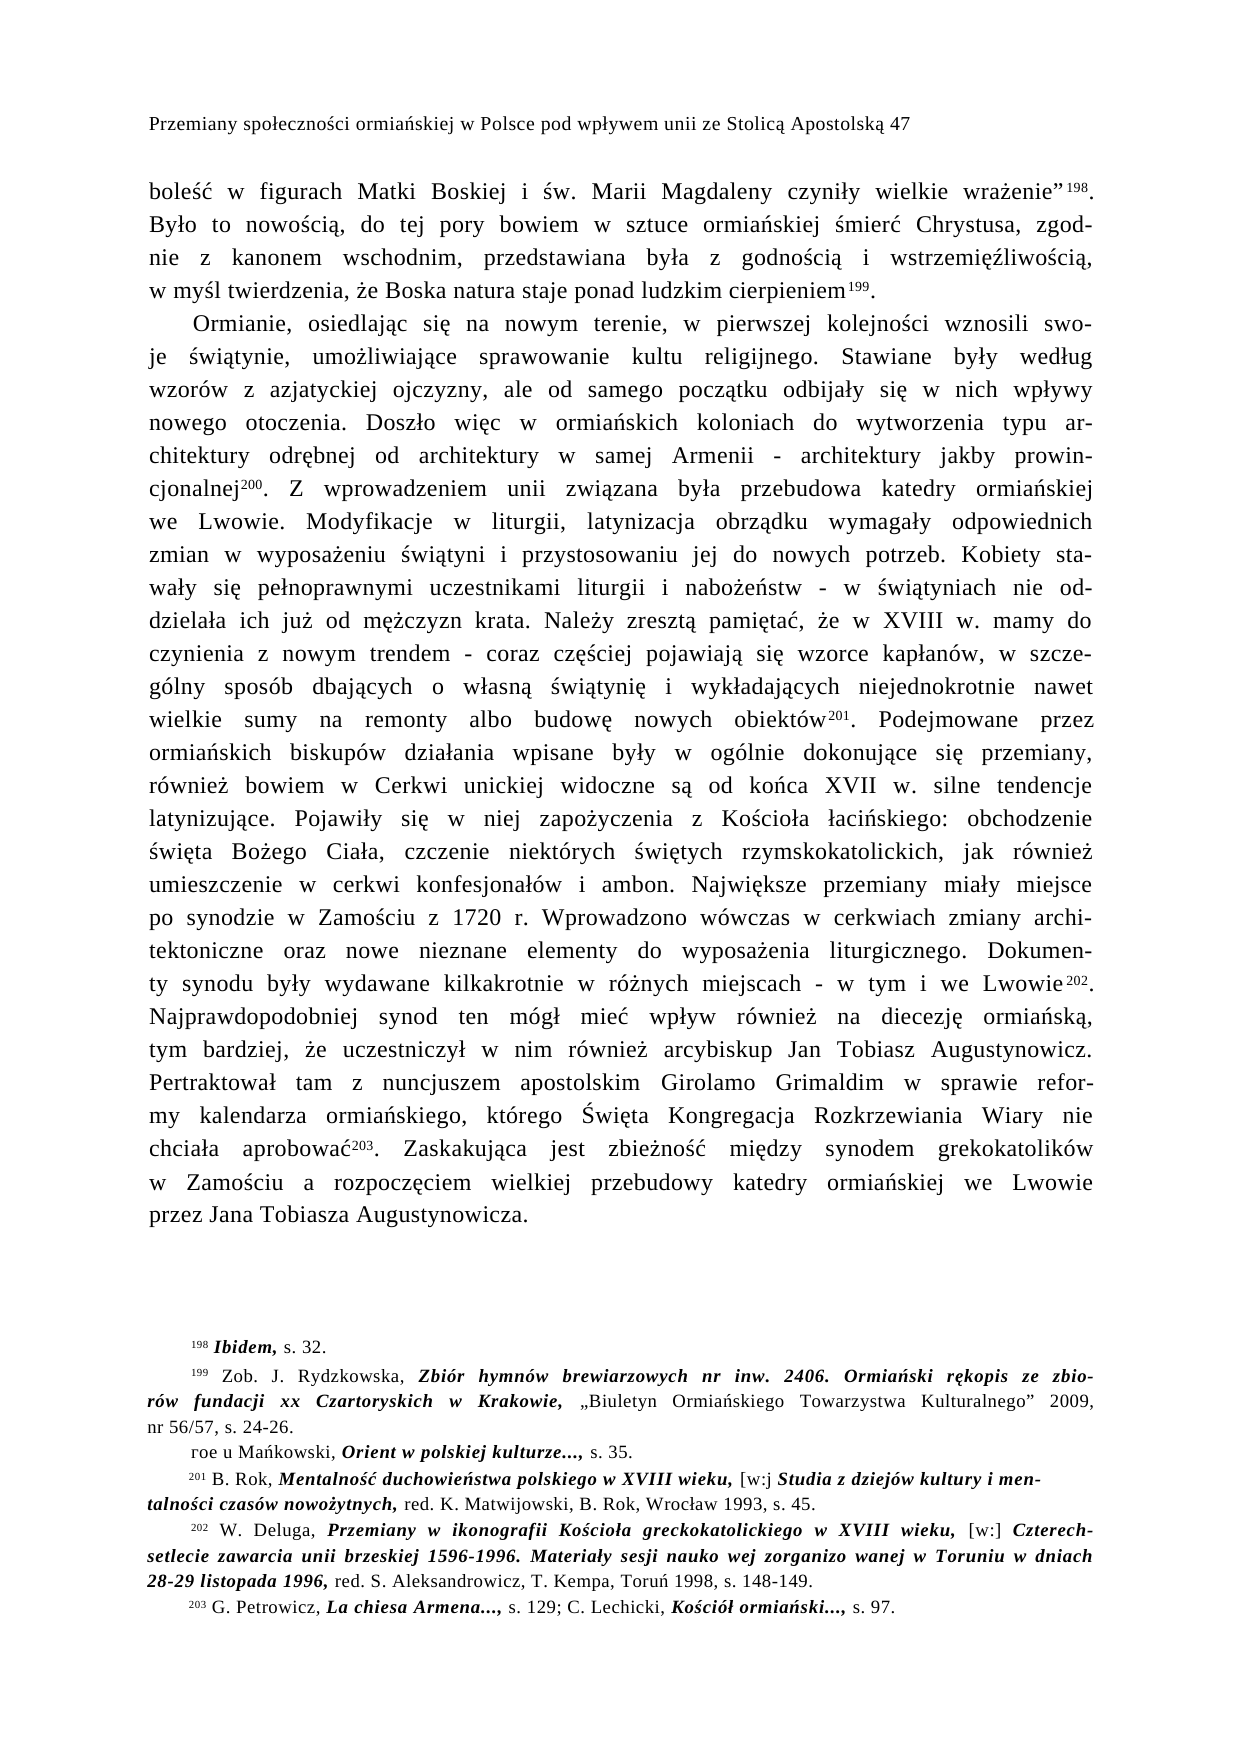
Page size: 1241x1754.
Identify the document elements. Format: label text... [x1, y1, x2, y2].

text 202 W. Deluga, Przemiany w ikonografii Kościoła greckokatolickiego w XVIII wieku, [w:] Czterech- setlecie zawarcia unii brzeskiej 1596-1996. Materiały sesji nauko wej zorganizo wanej w Toruniu w dniach 28-29 listopada 1996, red. S. Aleksandrowicz, T. Kempa, Toruń 1998, s. 148-149. [147, 1516, 1096, 1593]
text Przemiany społeczności ormiańskiej w Polsce pod wpływem unii ze Stolicą Apostolską 47 [148, 115, 1098, 134]
text 198 Ibidem, s. 32. [191, 1333, 1098, 1359]
text Ormianie, osiedlając się na nowym terenie, w pierwszej kolejności wznosili swo- je świątynie, umożliwiające sprawowanie kultu religijnego. Stawiane były według wzorów z azjatyckiej ojczyzny, ale od samego początku odbijały się w nich wpływy nowego otoczenia. Doszło więc w ormiańskich koloniach do wytworzenia typu ar- chitektury odrębnej od architektury w samej Armenii - architektury jakby prowin- cjonalnej200. Z wprowadzeniem unii związana była przebudowa katedry ormiańskiej we Lwowie. Modyfikacje w liturgii, latynizacja obrządku wymagały odpowiednich zmian w wyposażeniu świątyni i przystosowaniu jej do nowych potrzeb. Kobiety sta- wały się pełnoprawnymi uczestnikami liturgii i nabożeństw - w świątyniach nie od- dzielała ich już od mężczyzn krata. Należy zresztą pamiętać, że w XVIII w. mamy do czynienia z nowym trendem - coraz częściej pojawiają się wzorce kapłanów, w szcze- gólny sposób dbających o własną świątynię i wykładających niejednokrotnie nawet wielkie sumy na remonty albo budowę nowych obiektów201. Podejmowane przez ormiańskich biskupów działania wpisane były w ogólnie dokonujące się przemiany, również bowiem w Cerkwi unickiej widoczne są od końca XVII w. silne tendencje latynizujące. Pojawiły się w niej zapożyczenia z Kościoła łacińskiego: obchodzenie święta Bożego Ciała, czczenie niektórych świętych rzymskokatolickich, jak również umieszczenie w cerkwi konfesjonałów i ambon. Największe przemiany miały miejsce po synodzie w Zamościu z 1720 r. Wprowadzono wówczas w cerkwiach zmiany archi- tektoniczne oraz nowe nieznane elementy do wyposażenia liturgicznego. Dokumen- ty synodu były wydawane kilkakrotnie w różnych miejscach - w tym i we Lwowie202. Najprawdopodobniej synod ten mógł mieć wpływ również na diecezję ormiańską, tym bardziej, że uczestniczył w nim również arcybiskup Jan Tobiasz Augustynowicz. Pertraktował tam z nuncjuszem apostolskim Girolamo Grimaldim w sprawie refor- my kalendarza ormiańskiego, którego Święta Kongregacja Rozkrzewiania Wiary nie chciała aprobować203. Zaskakująca jest zbieżność między synodem grekokatolików w Zamościu a rozpoczęciem wielkiej przebudowy katedry ormiańskiej we Lwowie przez Jana Tobiasza Augustynowicza. [149, 305, 1095, 1229]
text гое u Mańkowski, Orient w polskiej kulturze..., s. 35. [191, 1438, 1098, 1464]
text 203 G. Petrowicz, La chiesa Armena..., s. 129; C. Lechicki, Kościół ormiański..., s. 97. [189, 1593, 1098, 1619]
text boleść w figurach Matki Boskiej i św. Marii Magdaleny czyniły wielkie wrażenie”198. Było to nowością, do tej pory bowiem w sztuce ormiańskiej śmierć Chrystusa, zgod- nie z kanonem wschodnim, przedstawiana była z godnością i wstrzemięźliwością, w myśl twierdzenia, że Boska natura staje ponad ludzkim cierpieniem199. [149, 173, 1095, 305]
text 201 B. Rok, Mentalność duchowieństwa polskiego w XVIII wieku, [w:j Studia z dziejów kultury i men- talności czasów nowożytnych, red. K. Matwijowski, B. Rok, Wrocław 1993, s. 45. [147, 1465, 1096, 1516]
text 199 Zob. J. Rydzkowska, Zbiór hymnów brewiarzowych nr inw. 2406. Ormiański rękopis ze zbio- rów fundacji xx Czartoryskich w Krakowie, „Biuletyn Ormiańskiego Towarzystwa Kulturalnego” 2009, nr 56/57, s. 24-26. [147, 1362, 1096, 1438]
